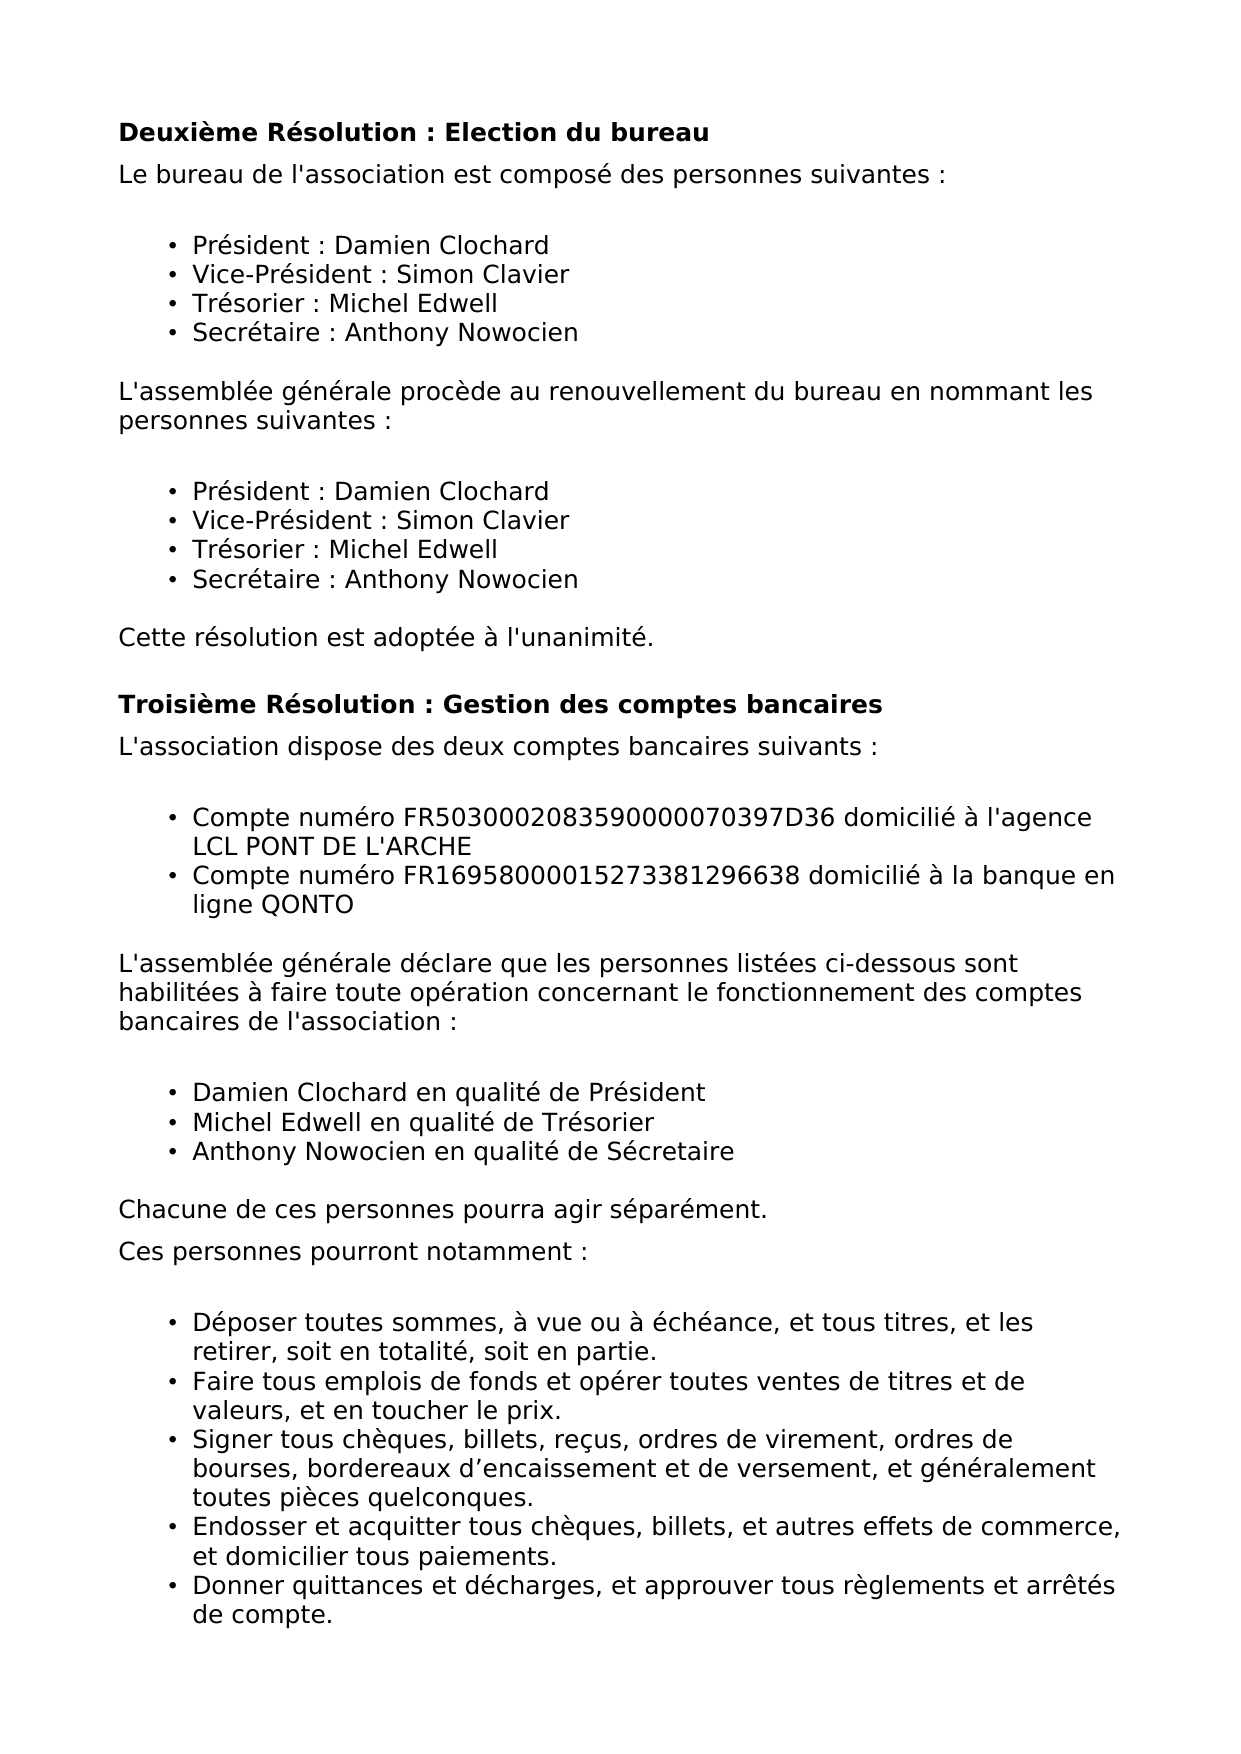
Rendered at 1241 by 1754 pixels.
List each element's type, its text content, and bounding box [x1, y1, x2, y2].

list Anthony Nowocien en qualité de Sécretaire [177, 1137, 1122, 1166]
text Chacune de ces personnes pourra agir séparément. [118, 1196, 1122, 1225]
list Secrétaire : Anthony Nowocien [177, 565, 1122, 594]
text L'assemblée générale procède au renouvellement du bureau en nommant les personnes suivantes : [118, 377, 1122, 435]
list Faire tous emplois de fonds et opérer toutes ventes de titres et de valeurs, et en toucher le prix. [177, 1367, 1122, 1425]
list Compte numéro FR16958000015273381296638 domicilié à la banque en ligne QONTO [177, 861, 1122, 920]
list Président : Damien Clochard [177, 477, 1122, 507]
list Déposer toutes sommes, à vue ou à échéance, et tous titres, et les retirer, soit en totalité, soit en partie. [177, 1308, 1122, 1367]
text Le bureau de l'association est composé des personnes suivantes : [118, 160, 1122, 189]
list Michel Edwell en qualité de Trésorier [177, 1108, 1122, 1137]
list Trésorier : Michel Edwell [177, 536, 1122, 565]
text L'assemblée générale déclare que les personnes listées ci-dessous sont habilitées à faire toute opération concernant le fonctionnement des comptes bancaires de l'association : [118, 949, 1122, 1037]
list Secrétaire : Anthony Nowocien [177, 318, 1122, 348]
list Président : Damien Clochard [177, 231, 1122, 260]
subtitle Troisième Résolution : Gestion des comptes bancaires [118, 690, 1122, 719]
list Trésorier : Michel Edwell [177, 289, 1122, 318]
text Ces personnes pourront notamment : [118, 1237, 1122, 1266]
list Endosser et acquitter tous chèques, billets, et autres effets de commerce, et domicilier tous paiements. [177, 1513, 1122, 1571]
subtitle Deuxième Résolution : Election du bureau [118, 118, 1122, 147]
text L'association dispose des deux comptes bancaires suivants : [118, 732, 1122, 761]
list Damien Clochard en qualité de Président [177, 1079, 1122, 1108]
list Signer tous chèques, billets, reçus, ordres de virement, ordres de bourses, bordereaux d’encaissement et de versement, et généralement toutes pièces quelconques. [177, 1425, 1122, 1513]
list Donner quittances et décharges, et approuver tous règlements et arrêtés de compte. [177, 1571, 1122, 1629]
text Cette résolution est adoptée à l'unanimité. [118, 623, 1122, 653]
list Vice-Président : Simon Clavier [177, 507, 1122, 536]
list Vice-Président : Simon Clavier [177, 260, 1122, 289]
list Compte numéro FR5030002083590000070397D36 domicilié à l'agence LCL PONT DE L'ARCHE [177, 803, 1122, 861]
